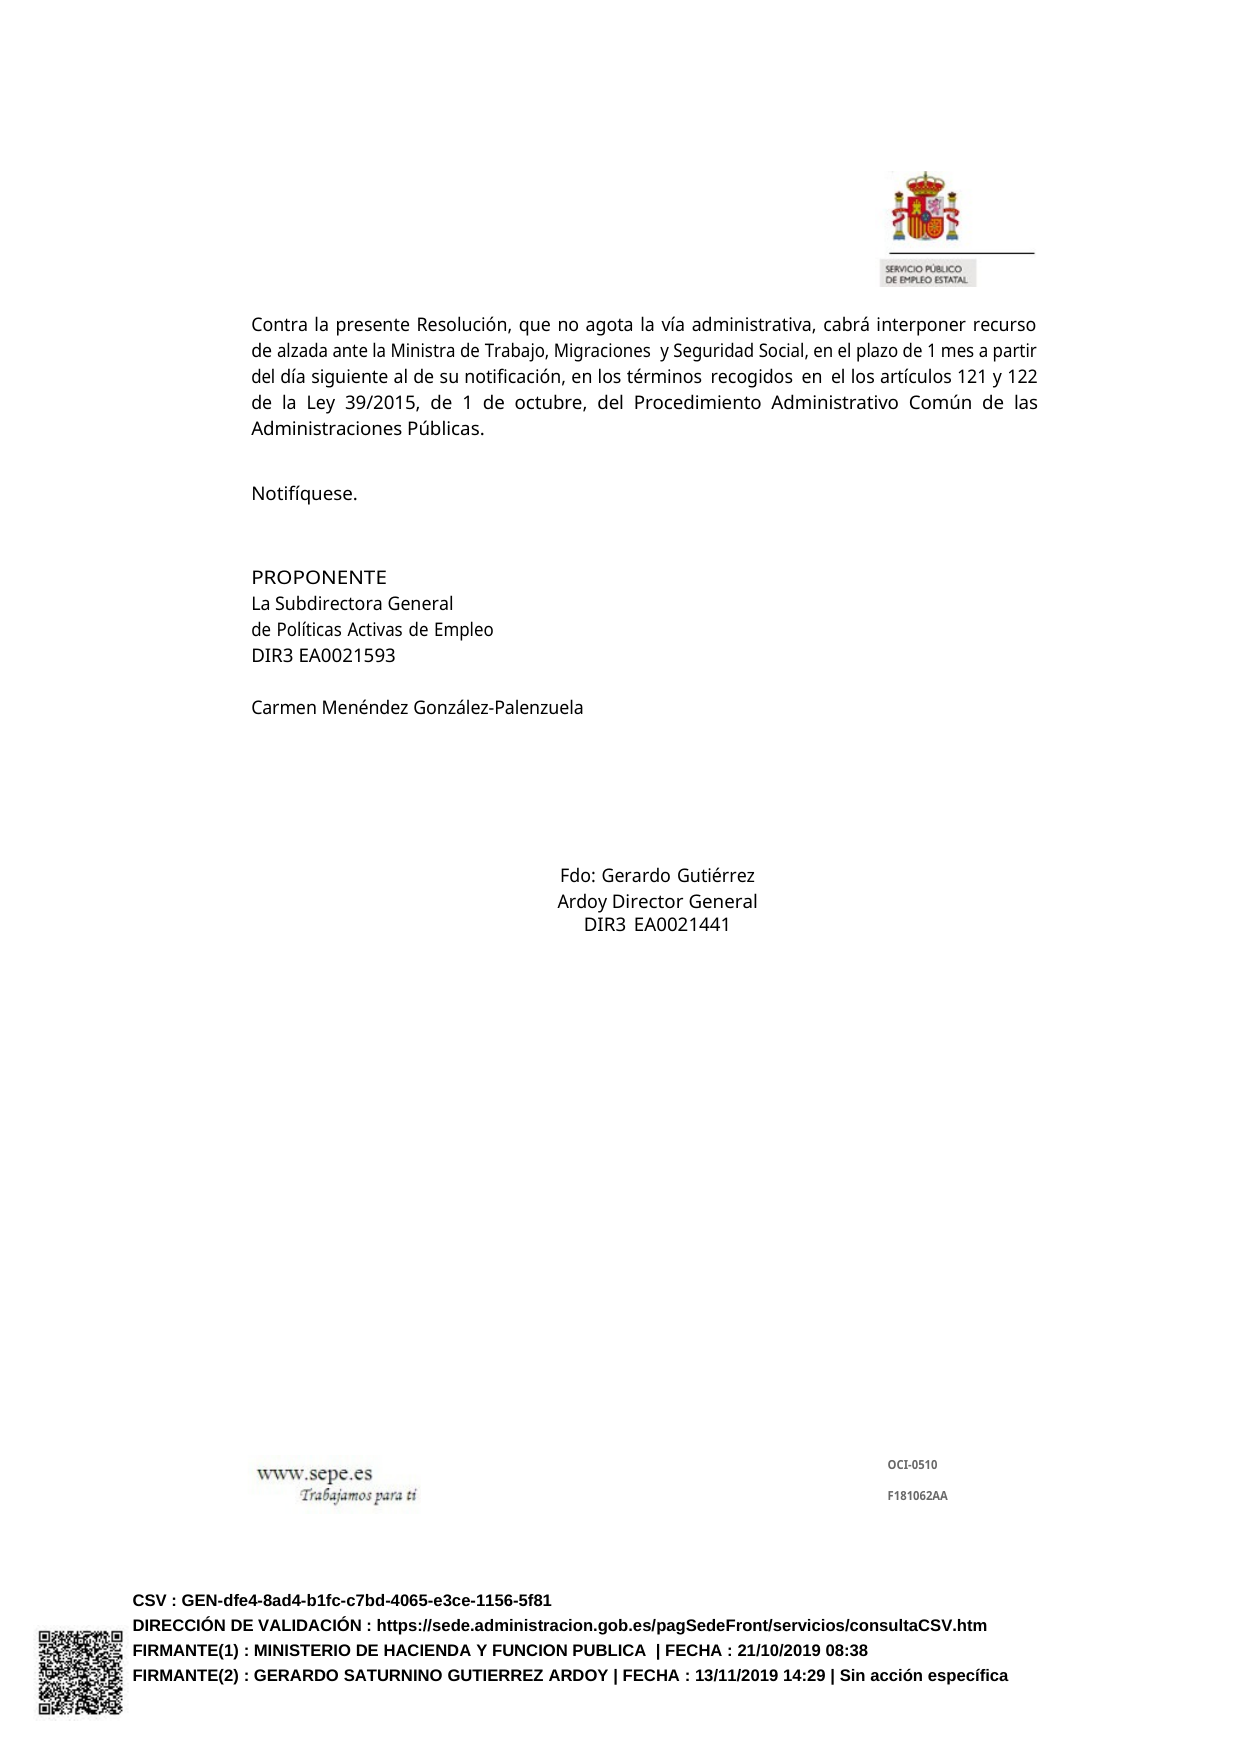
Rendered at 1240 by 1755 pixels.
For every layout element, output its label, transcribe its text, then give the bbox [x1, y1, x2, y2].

text PROPONENTE [251, 564, 1081, 589]
text Notifíquese. [251, 481, 1081, 506]
text de Políticas Activas de Empleo DIR3 EA0021593 [251, 616, 522, 668]
text Contra la presente Resolución, que no agota la vía administrativa, cabrá interponer recurso de alzada ante la Ministra de Trabajo, Migraciones y Seguridad Social, en el plazo de 1 mes a partir del día siguiente al de su notificación, en los términos recogidos en el los artículos 121 y 122 de la Ley 39/2015, de 1 de octubre, del Procedimiento Administrativo Común de las Administraciones Públicas. [251, 312, 1038, 441]
text DIR3 EA0021441 [317, 914, 997, 936]
text OCI-0510 F181062AA [887, 1456, 1081, 1504]
text La Subdirectora General [251, 590, 1081, 616]
text Fdo: Gerardo Gutiérrez Ardoy Director General [536, 863, 779, 914]
text Carmen Menéndez González-Palenzuela [251, 694, 1081, 720]
